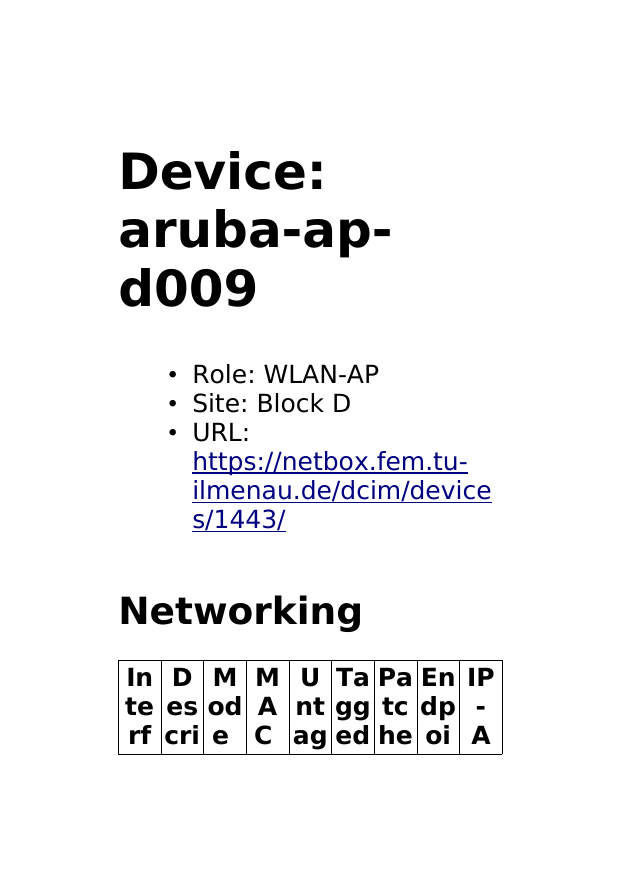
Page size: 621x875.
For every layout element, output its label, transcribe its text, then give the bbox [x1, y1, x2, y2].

table_header IP-A [460, 661, 502, 754]
list Site: Block D [177, 389, 502, 418]
table_header Descri [162, 661, 203, 754]
subtitle Device: aruba-ap-d009 [118, 143, 502, 318]
table_header Endpoi [418, 661, 459, 754]
table_header Patche [375, 661, 417, 754]
table_header MAC [247, 661, 289, 754]
subtitle Networking [118, 589, 502, 633]
list URL: https://netbox.fem.tu-ilmenau.de/dcim/devices/1443/ [177, 418, 502, 535]
table_header Mode [204, 661, 246, 754]
table_header Interf [119, 661, 161, 754]
table_header Tagged [332, 661, 374, 754]
table_header Untag [290, 661, 331, 754]
list Role: WLAN-AP [177, 360, 502, 389]
